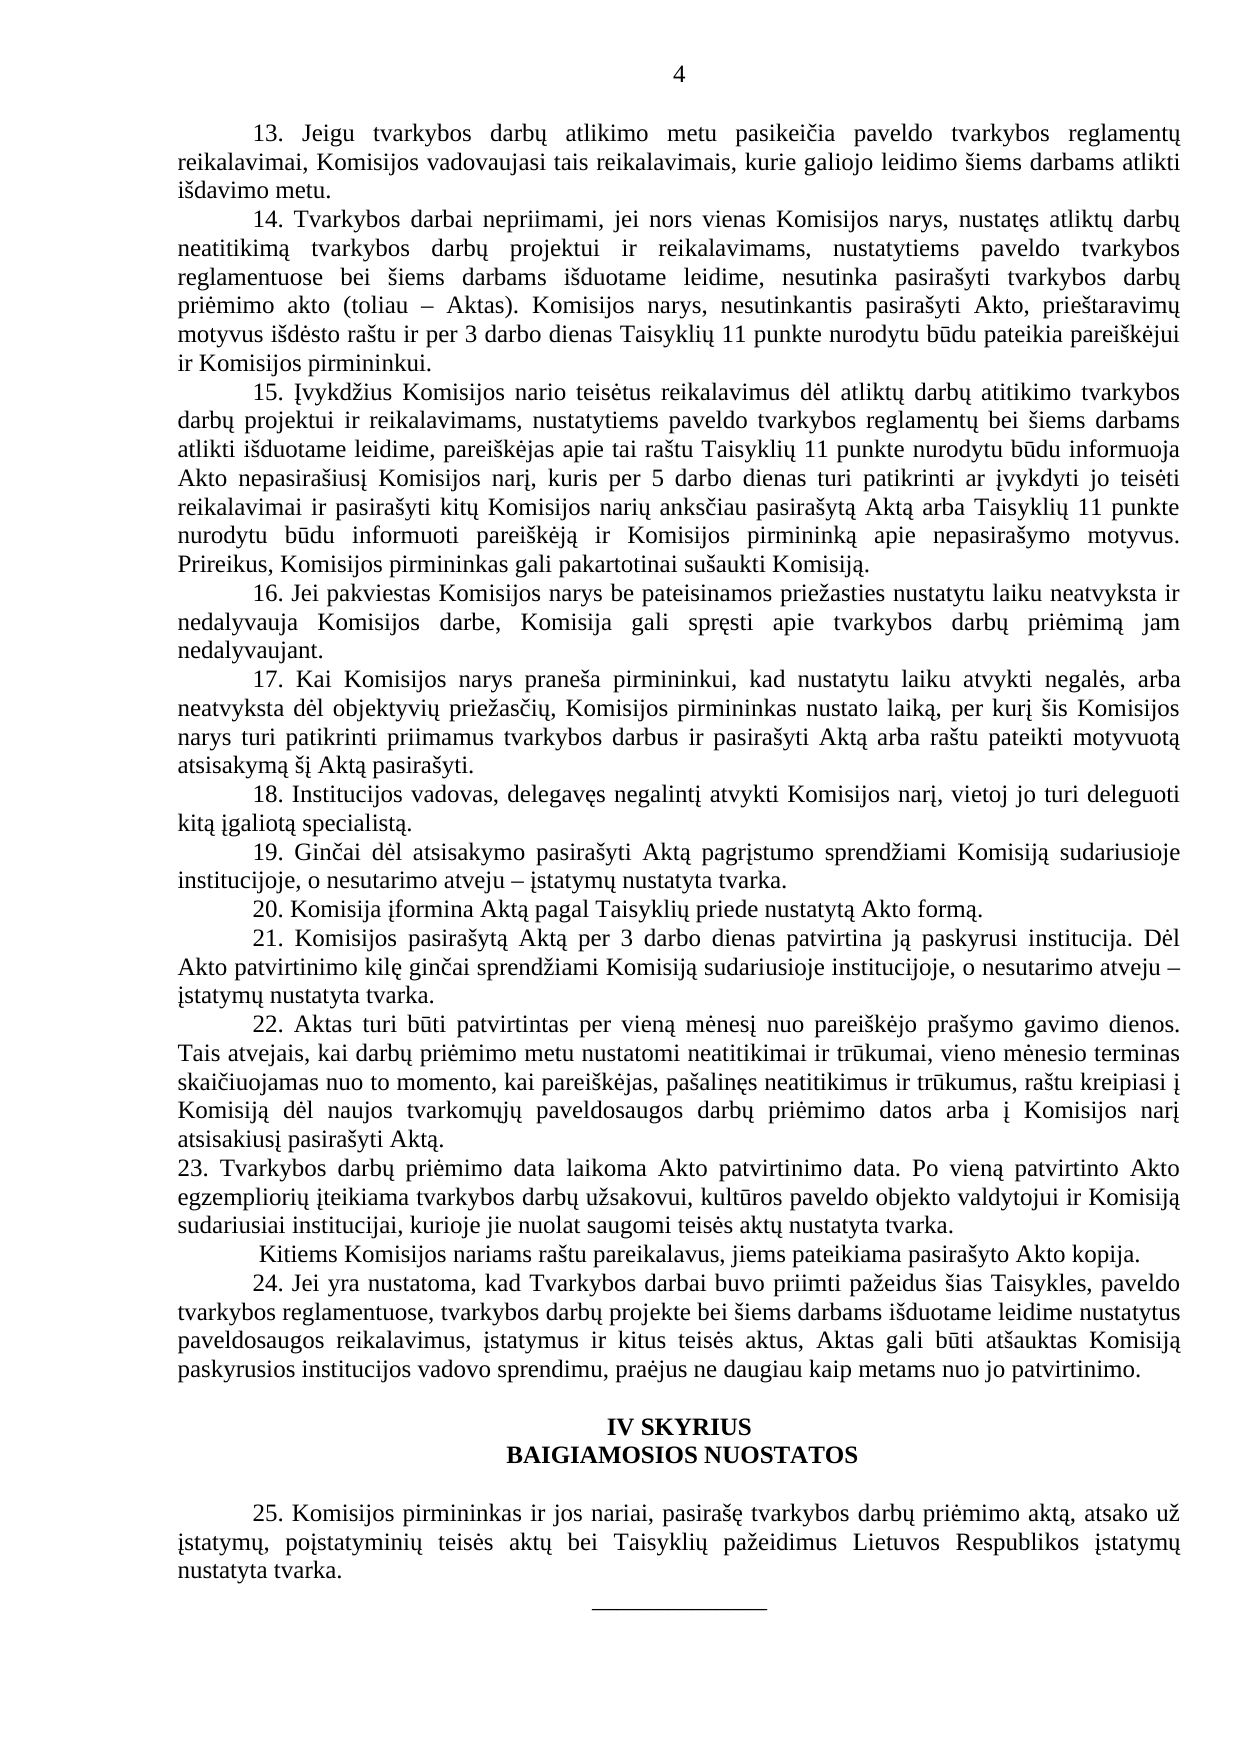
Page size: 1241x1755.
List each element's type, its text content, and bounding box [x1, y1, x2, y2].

text 21. Komisijos pasirašytą Aktą per 3 darbo dienas patvirtina ją paskyrusi institucija. Dėl Akto patvirtinimo kilę ginčai sprendžiami Komisiją sudariusioje institucijoje, o nesutarimo atveju – įstatymų nustatyta tvarka. [177, 923, 1181, 1009]
text 17. Kai Komisijos narys praneša pirmininkui, kad nustatytu laiku atvykti negalės, arba neatvyksta dėl objektyvių priežasčių, Komisijos pirmininkas nustato laiką, per kurį šis Komisijos narys turi patikrinti priimamus tvarkybos darbus ir pasirašyti Aktą arba raštu pateikti motyvuotą atsisakymą šį Aktą pasirašyti. [177, 664, 1181, 779]
text 19. Ginčai dėl atsisakymo pasirašyti Aktą pagrįstumo sprendžiami Komisiją sudariusioje institucijoje, o nesutarimo atveju – įstatymų nustatyta tvarka. [177, 837, 1181, 894]
text IV SKYRIUS [177, 1412, 1181, 1441]
text 18. Institucijos vadovas, delegavęs negalintį atvykti Komisijos narį, vietoj jo turi deleguoti kitą įgaliotą specialistą. [177, 779, 1181, 837]
text 23. Tvarkybos darbų priėmimo data laikoma Akto patvirtinimo data. Po vieną patvirtinto Akto egzempliorių įteikiama tvarkybos darbų užsakovui, kultūros paveldo objekto valdytojui ir Komisiją sudariusiai institucijai, kurioje jie nuolat saugomi teisės aktų nustatyta tvarka. [177, 1153, 1181, 1239]
text 15. Įvykdžius Komisijos nario teisėtus reikalavimus dėl atliktų darbų atitikimo tvarkybos darbų projektui ir reikalavimams, nustatytiems paveldo tvarkybos reglamentų bei šiems darbams atlikti išduotame leidime, pareiškėjas apie tai raštu Taisyklių 11 punkte nurodytu būdu informuoja Akto nepasirašiusį Komisijos narį, kuris per 5 darbo dienas turi patikrinti ar įvykdyti jo teisėti reikalavimai ir pasirašyti kitų Komisijos narių anksčiau pasirašytą Aktą arba Taisyklių 11 punkte nurodytu būdu informuoti pareiškėją ir Komisijos pirmininką apie nepasirašymo motyvus. Prireikus, Komisijos pirmininkas gali pakartotinai sušaukti Komisiją. [177, 377, 1181, 578]
text 20. Komisija įformina Aktą pagal Taisyklių priede nustatytą Akto formą. [177, 894, 1181, 923]
text 25. Komisijos pirmininkas ir jos nariai, pasirašę tvarkybos darbų priėmimo aktą, atsako už įstatymų, poįstatyminių teisės aktų bei Taisyklių pažeidimus Lietuvos Respublikos įstatymų nustatyta tvarka. [177, 1498, 1181, 1584]
text baigiamosios nuostatos [177, 1441, 1181, 1469]
text 14. Tvarkybos darbai nepriimami, jei nors vienas Komisijos narys, nustatęs atliktų darbų neatitikimą tvarkybos darbų projektui ir reikalavimams, nustatytiems paveldo tvarkybos reglamentuose bei šiems darbams išduotame leidime, nesutinka pasirašyti tvarkybos darbų priėmimo akto (toliau – Aktas). Komisijos narys, nesutinkantis pasirašyti Akto, prieštaravimų motyvus išdėsto raštu ir per 3 darbo dienas Taisyklių 11 punkte nurodytu būdu pateikia pareiškėjui ir Komisijos pirmininkui. [177, 204, 1181, 377]
text 24. Jei yra nustatoma, kad Tvarkybos darbai buvo priimti pažeidus šias Taisykles, paveldo tvarkybos reglamentuose, tvarkybos darbų projekte bei šiems darbams išduotame leidime nustatytus paveldosaugos reikalavimus, įstatymus ir kitus teisės aktus, Aktas gali būti atšauktas Komisiją paskyrusios institucijos vadovo sprendimu, praėjus ne daugiau kaip metams nuo jo patvirtinimo. [177, 1268, 1181, 1383]
text Kitiems Komisijos nariams raštu pareikalavus, jiems pateikiama pasirašyto Akto kopija. [177, 1239, 1181, 1268]
text 22. Aktas turi būti patvirtintas per vieną mėnesį nuo pareiškėjo prašymo gavimo dienos. Tais atvejais, kai darbų priėmimo metu nustatomi neatitikimai ir trūkumai, vieno mėnesio terminas skaičiuojamas nuo to momento, kai pareiškėjas, pašalinęs neatitikimus ir trūkumus, raštu kreipiasi į Komisiją dėl naujos tvarkomųjų paveldosaugos darbų priėmimo datos arba į Komisijos narį atsisakiusį pasirašyti Aktą. [177, 1009, 1181, 1153]
text 16. Jei pakviestas Komisijos narys be pateisinamos priežasties nustatytu laiku neatvyksta ir nedalyvauja Komisijos darbe, Komisija gali spręsti apie tvarkybos darbų priėmimą jam nedalyvaujant. [177, 578, 1181, 664]
text ______________ [177, 1584, 1181, 1613]
text 13. Jeigu tvarkybos darbų atlikimo metu pasikeičia paveldo tvarkybos reglamentų reikalavimai, Komisijos vadovaujasi tais reikalavimais, kurie galiojo leidimo šiems darbams atlikti išdavimo metu. [177, 118, 1181, 204]
